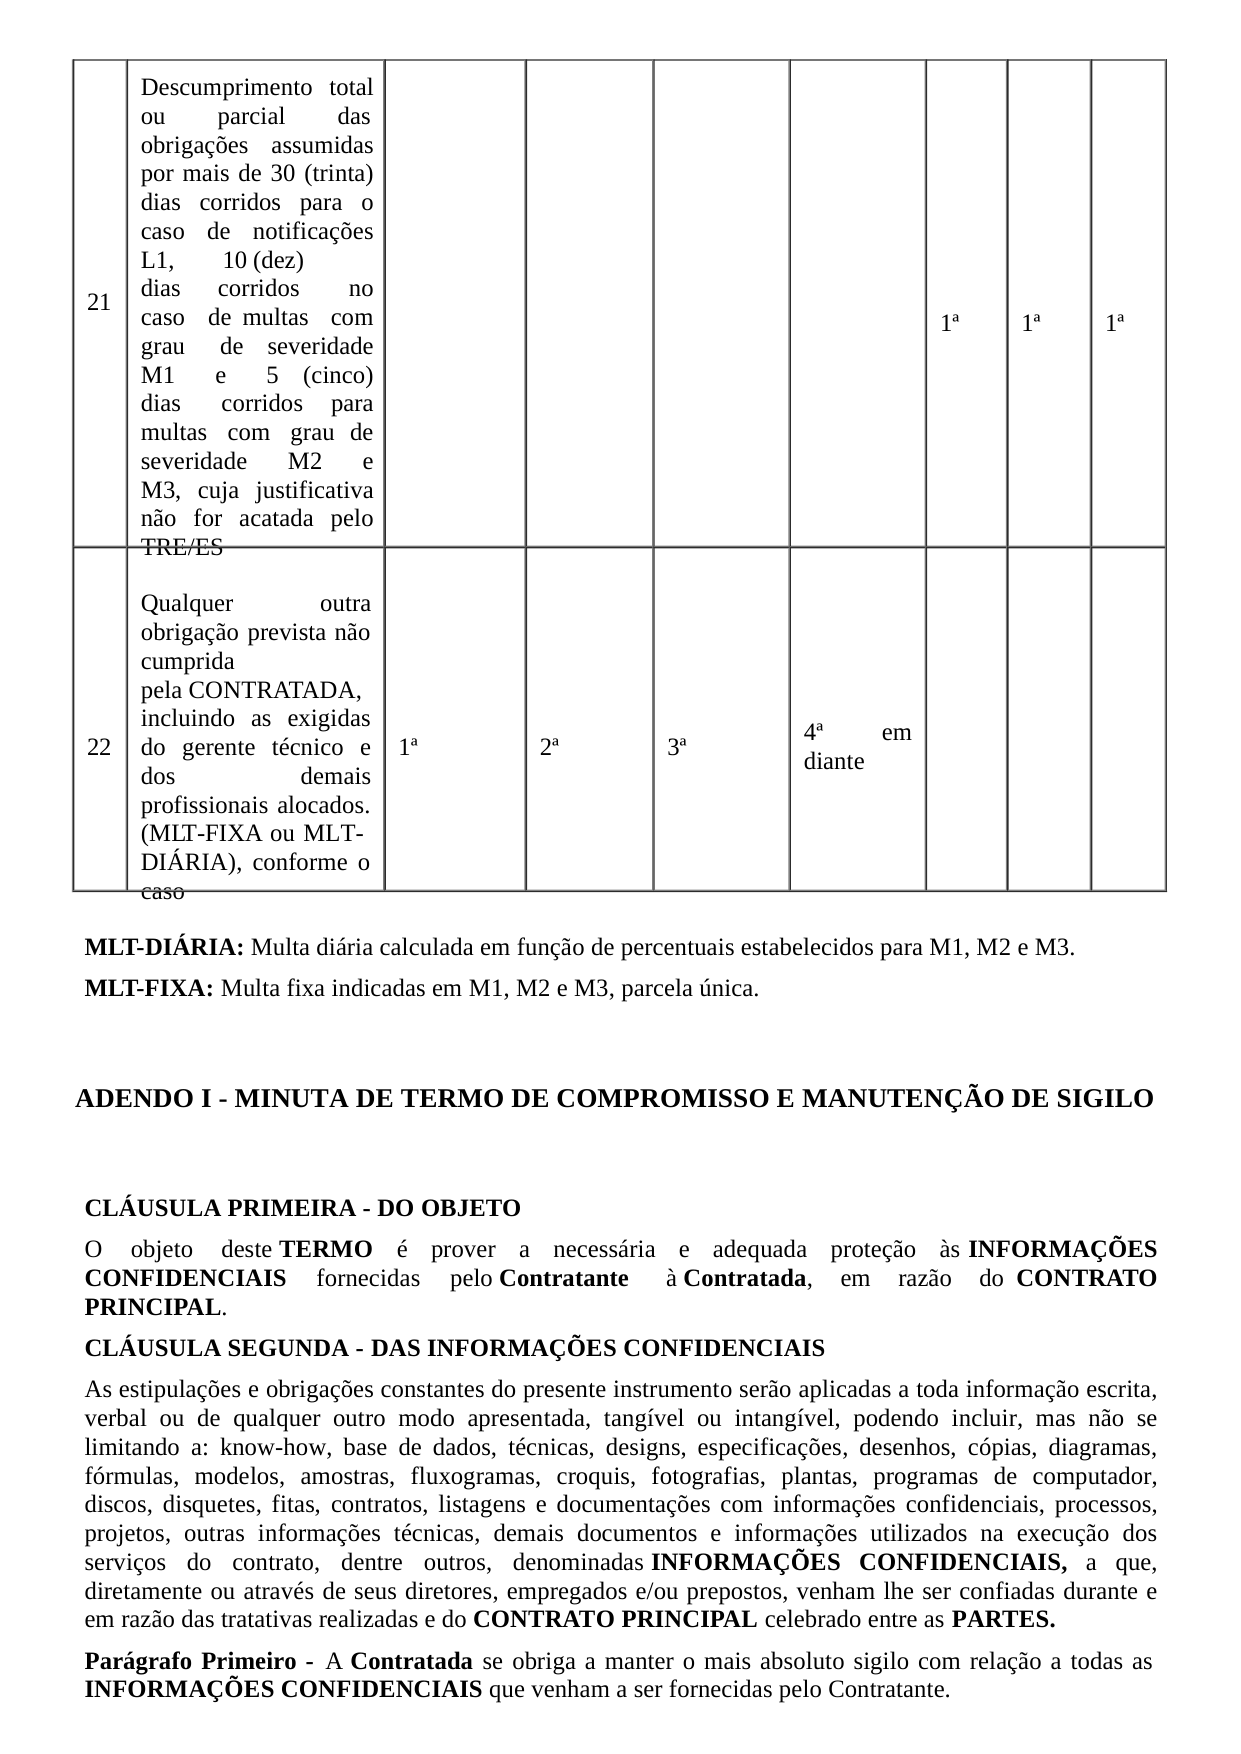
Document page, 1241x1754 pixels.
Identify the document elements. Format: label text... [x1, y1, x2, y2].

text CLÁUSULA PRIMEIRA - DO OBJETO [84, 1193, 1158, 1222]
text O objeto deste TERMO é prover a necessária e adequada proteção às INFORMAÇÕES CONFIDENCIAIS fornecidas pelo Contratante à Contratada, em razão do CONTRATO PRINCIPAL. [84, 1234, 1157, 1321]
text Parágrafo Primeiro - A Contratada se obriga a manter o mais absoluto sigilo com relação a todas as INFORMAÇÕES CONFIDENCIAIS que venham a ser fornecidas pelo Contratante. [84, 1646, 1161, 1703]
text profissionais alocados. (MLT-FIXA ou MLT-DIÁRIA), conforme o caso [141, 893, 378, 905]
text 22 do gerente técnico e 1ª 2ª 3ª dos demais [129, 732, 383, 790]
text profissionais alocados. (MLT-FIXA ou MLT-DIÁRIA), conforme o caso [141, 790, 378, 889]
text 22 do gerente técnico e 1ª 2ª 3ª dos demais [386, 732, 524, 790]
text Qualquer outra obrigação prevista não cumprida pela CONTRATADA, incluindo as exigidas [141, 588, 378, 732]
text 21 [87, 287, 114, 316]
text 22 do gerente técnico e 1ª 2ª 3ª dos demais [528, 732, 652, 790]
text 22 do gerente técnico e 1ª 2ª 3ª dos demais [87, 732, 125, 790]
text MLT-DIÁRIA: Multa diária calculada em função de percentuais estabelecidos para M1, M2 e M3. MLT-FIXA: Multa fixa indicadas em M1, M2 e M3, parcela única. [84, 932, 1089, 1002]
text 1ª [1009, 308, 1089, 337]
text 1ª [1093, 308, 1158, 337]
text 4ª em diante [803, 717, 919, 775]
text CLÁUSULA SEGUNDA - DAS INFORMAÇÕES CONFIDENCIAIS [84, 1333, 1158, 1362]
text ADENDO I - MINUTA DE TERMO DE COMPROMISSO E MANUTENÇÃO DE SIGILO [75, 1082, 1158, 1113]
text 22 do gerente técnico e 1ª 2ª 3ª dos demais [655, 732, 693, 790]
text 1ª [940, 308, 1005, 337]
text As estipulações e obrigações constantes do presente instrumento serão aplicadas a toda informação escrita, verbal ou de qualquer outro modo apresentada, tangível ou intangível, podendo incluir, mas não se limitando a: know-how, base de dados, técnicas, designs, especificações, desenhos, cópias, diagramas, fórmulas, modelos, amostras, fluxogramas, croquis, fotografias, plantas, programas de computador, discos, disquetes, fitas, contratos, listagens e documentações com informações confidenciais, processos, projetos, outras informações técnicas, demais documentos e informações utilizados na execução dos serviços do contrato, dentre outros, denominadas INFORMAÇÕES CONFIDENCIAIS, a que, diretamente ou através de seus diretores, empregados e/ou prepostos, venham lhe ser confiadas durante e em razão das tratativas realizadas e do CONTRATO PRINCIPAL celebrado entre as PARTES. [84, 1374, 1158, 1633]
text Descumprimento total ou parcial das obrigações assumidas por mais de 30 (trinta) dias corridos para o caso de notificações L1, 10 (dez) dias corridos no caso de multas com grau de severidade M1 e 5 (cinco) dias corridos para multas com grau de severidade M2 e M3, cuja justificativa não for acatada pelo TRE/ES [141, 72, 373, 545]
